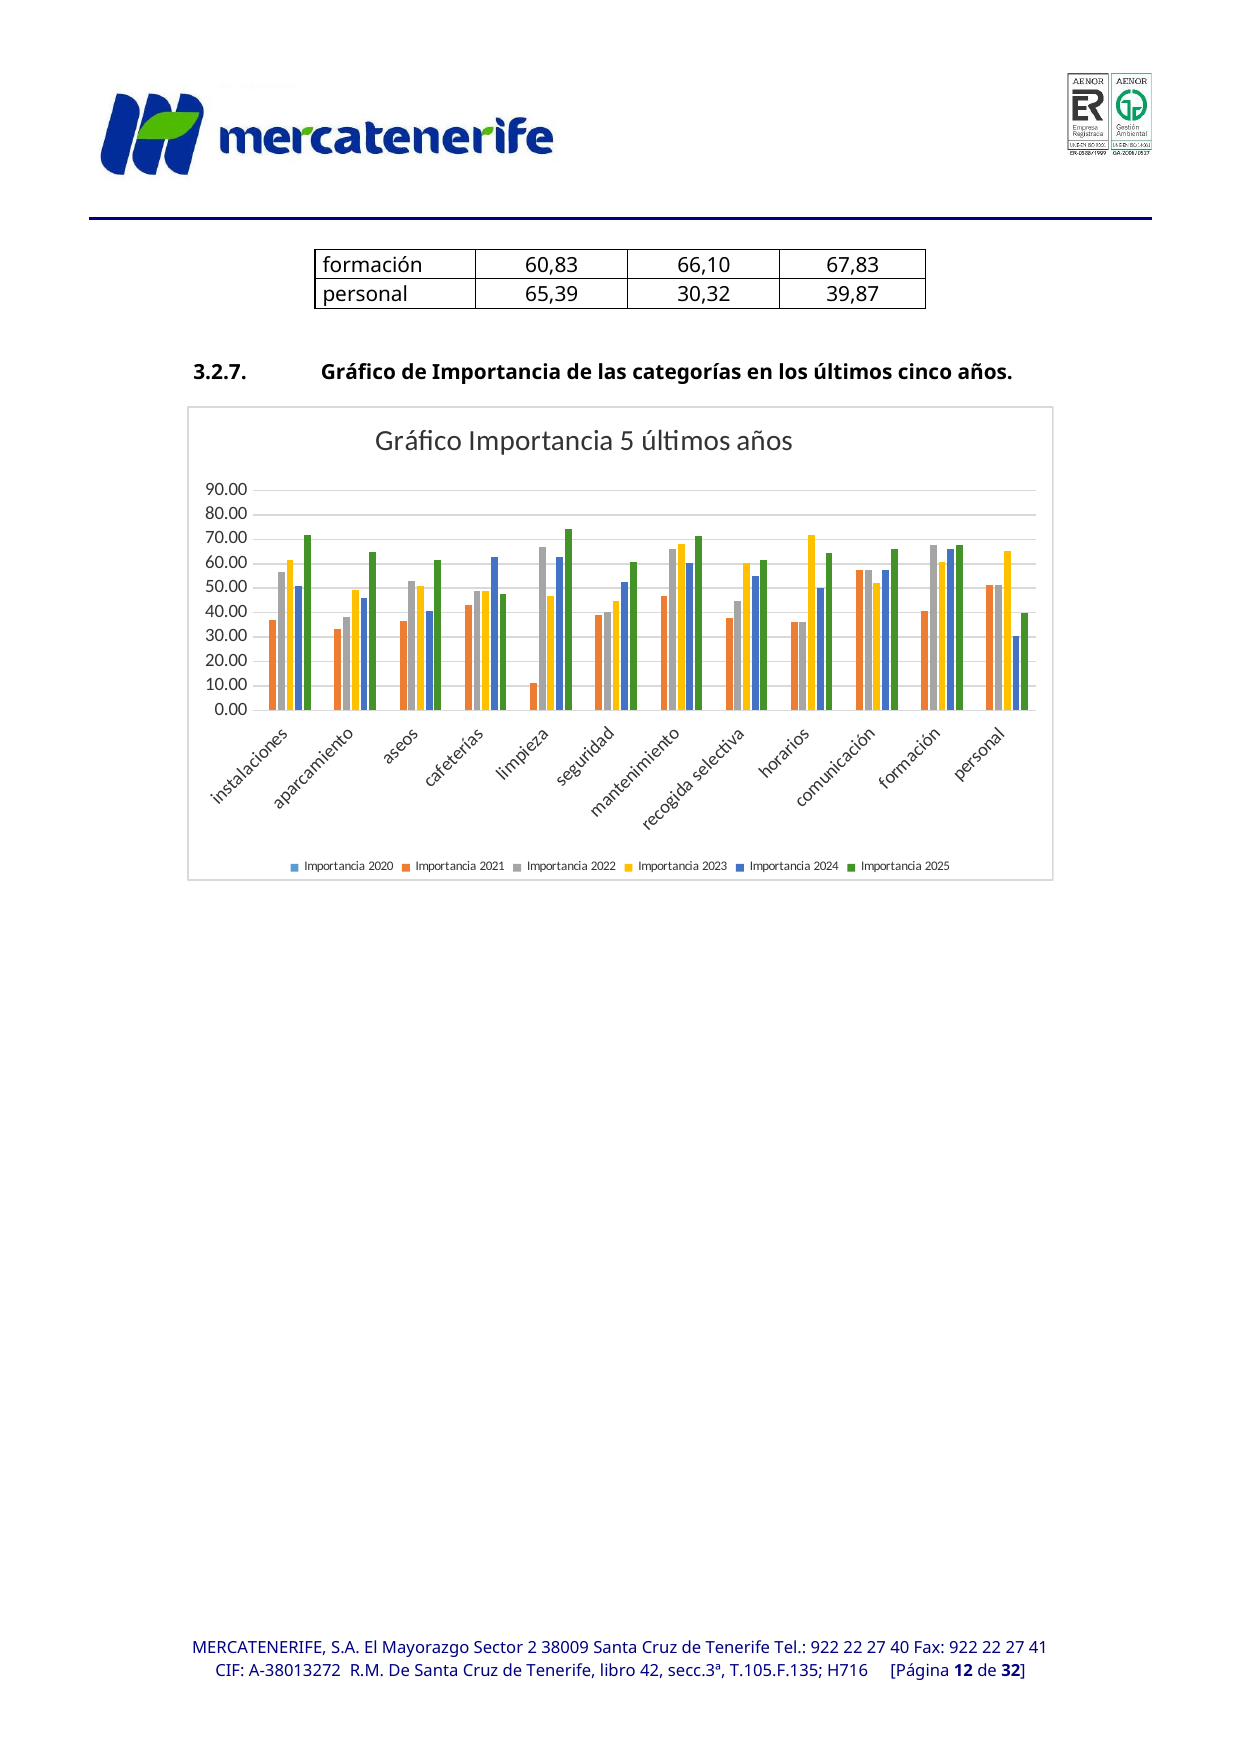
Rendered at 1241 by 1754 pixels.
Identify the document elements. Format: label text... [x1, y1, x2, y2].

table_cell 65,39 [476, 279, 627, 308]
table_cell 67,83 [780, 250, 925, 278]
table_cell 60,83 [476, 250, 627, 278]
list Gráfico de Importancia de las categorías en los últimos cinco años. [193, 357, 1122, 386]
table_cell 30,32 [628, 279, 779, 308]
table_cell formación [316, 250, 475, 278]
table_cell personal [316, 279, 475, 308]
table_cell 39,87 [780, 279, 925, 308]
table_cell 66,10 [628, 250, 779, 278]
